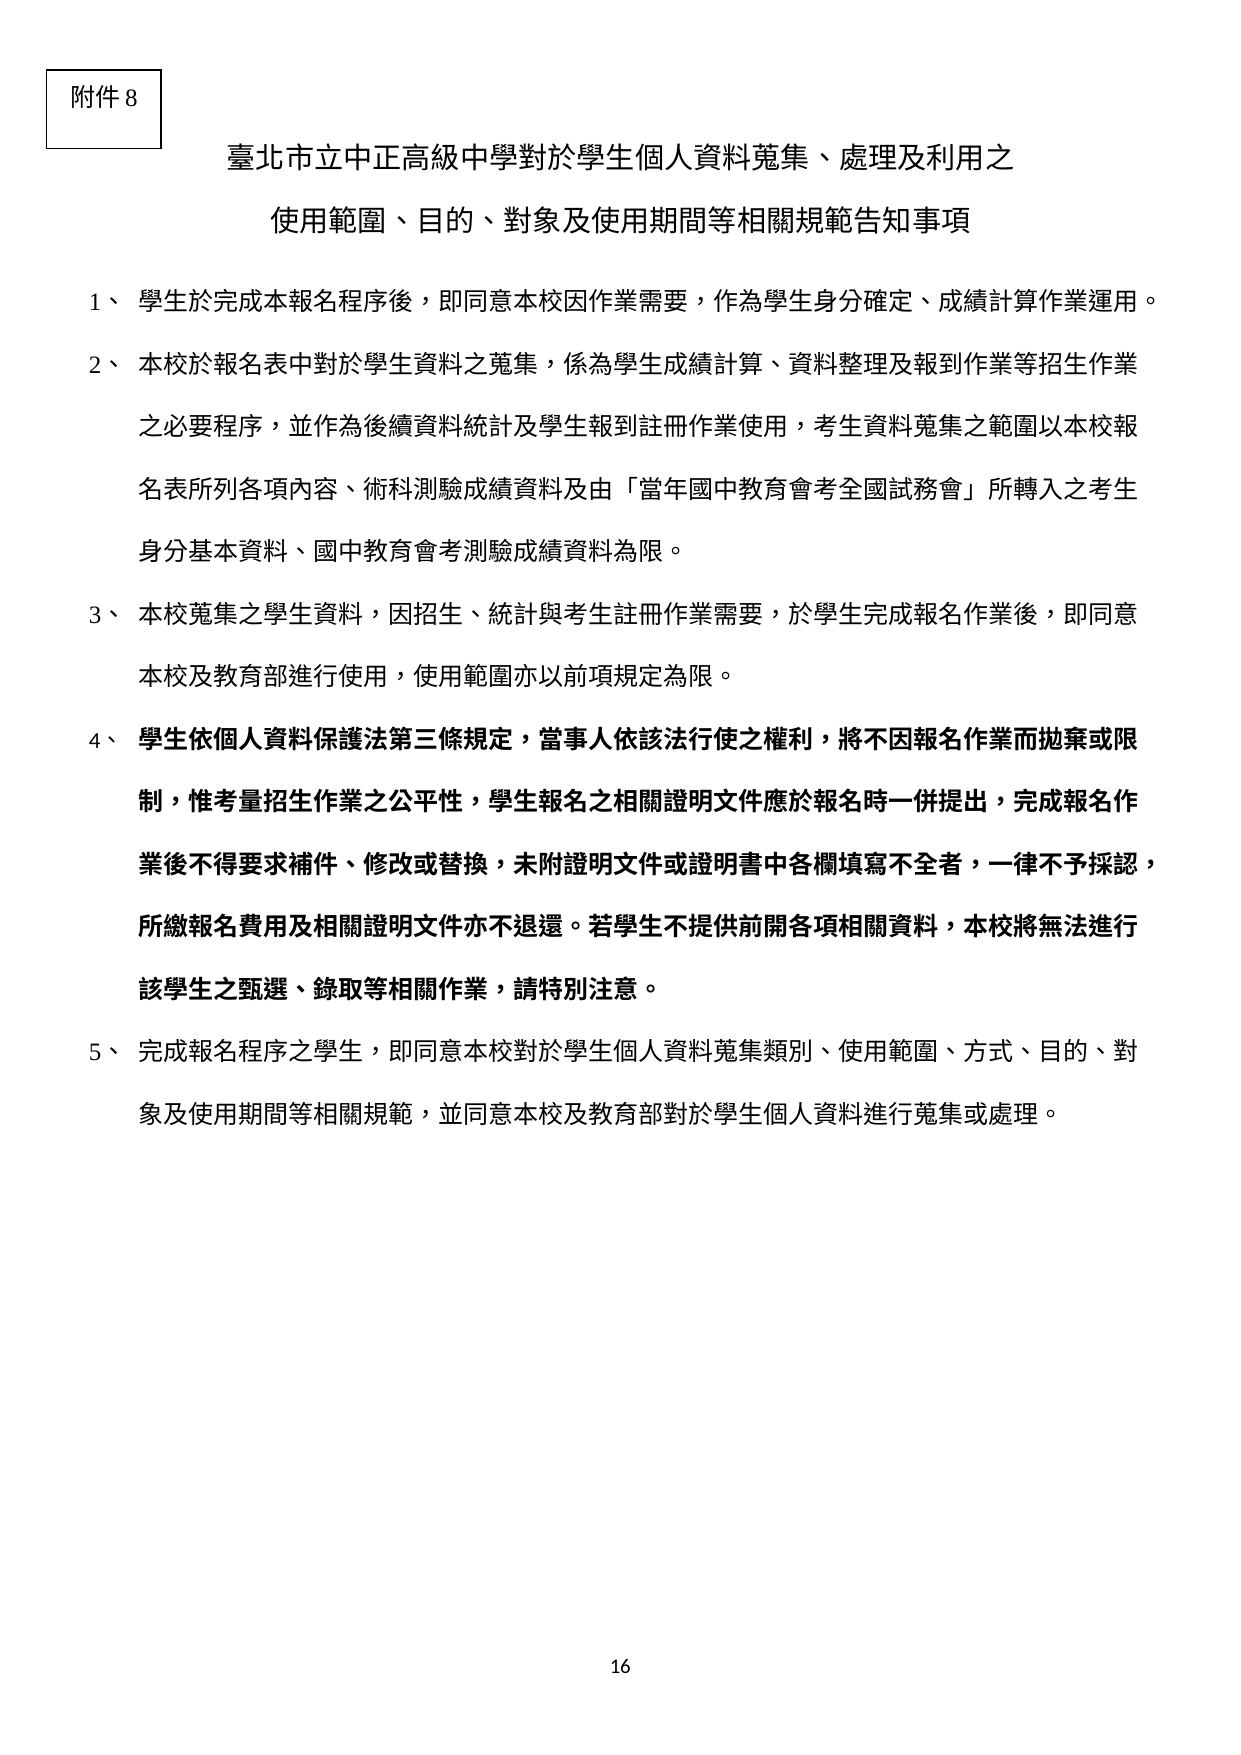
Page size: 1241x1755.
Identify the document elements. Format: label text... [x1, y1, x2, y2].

list 學生依個人資料保護法第三條規定，當事人依該法行使之權利，將不因報名作業而拋棄或限制，惟考量招生作業之公平性，學生報名之相關證明文件應於報名時一併提出，完成報名作業後不得要求補件、修改或替換，未附證明文件或證明書中各欄填寫不全者，一律不予採認，所繳報名費用及相關證明文件亦不退還。若學生不提供前開各項相關資料，本校將無法進行該學生之甄選、錄取等相關作業，請特別注意。 [89, 696, 1152, 1008]
list 完成報名程序之學生，即同意本校對於學生個人資料蒐集類別、使用範圍、方式、目的、對象及使用期間等相關規範，並同意本校及教育部對於學生個人資料進行蒐集或處理。 [89, 1008, 1152, 1133]
text 使用範圍、目的、對象及使用期間等相關規範告知事項 [89, 177, 1152, 239]
list 學生於完成本報名程序後，即同意本校因作業需要，作為學生身分確定、成績計算作業運用。 [89, 258, 1152, 321]
list 本校於報名表中對於學生資料之蒐集，係為學生成績計算、資料整理及報到作業等招生作業之必要程序，並作為後續資料統計及學生報到註冊作業使用，考生資料蒐集之範圍以本校報名表所列各項內容、術科測驗成績資料及由「當年國中教育會考全國試務會」所轉入之考生身分基本資料、國中教育會考測驗成績資料為限。 [89, 321, 1152, 571]
list 本校蒐集之學生資料，因招生、統計與考生註冊作業需要，於學生完成報名作業後，即同意本校及教育部進行使用，使用範圍亦以前項規定為限。 [89, 571, 1152, 696]
text 附件8 [62, 78, 145, 114]
text 臺北市立中正高級中學對於學生個人資料蒐集、處理及利用之 [89, 114, 1152, 177]
text [47, 71, 160, 148]
